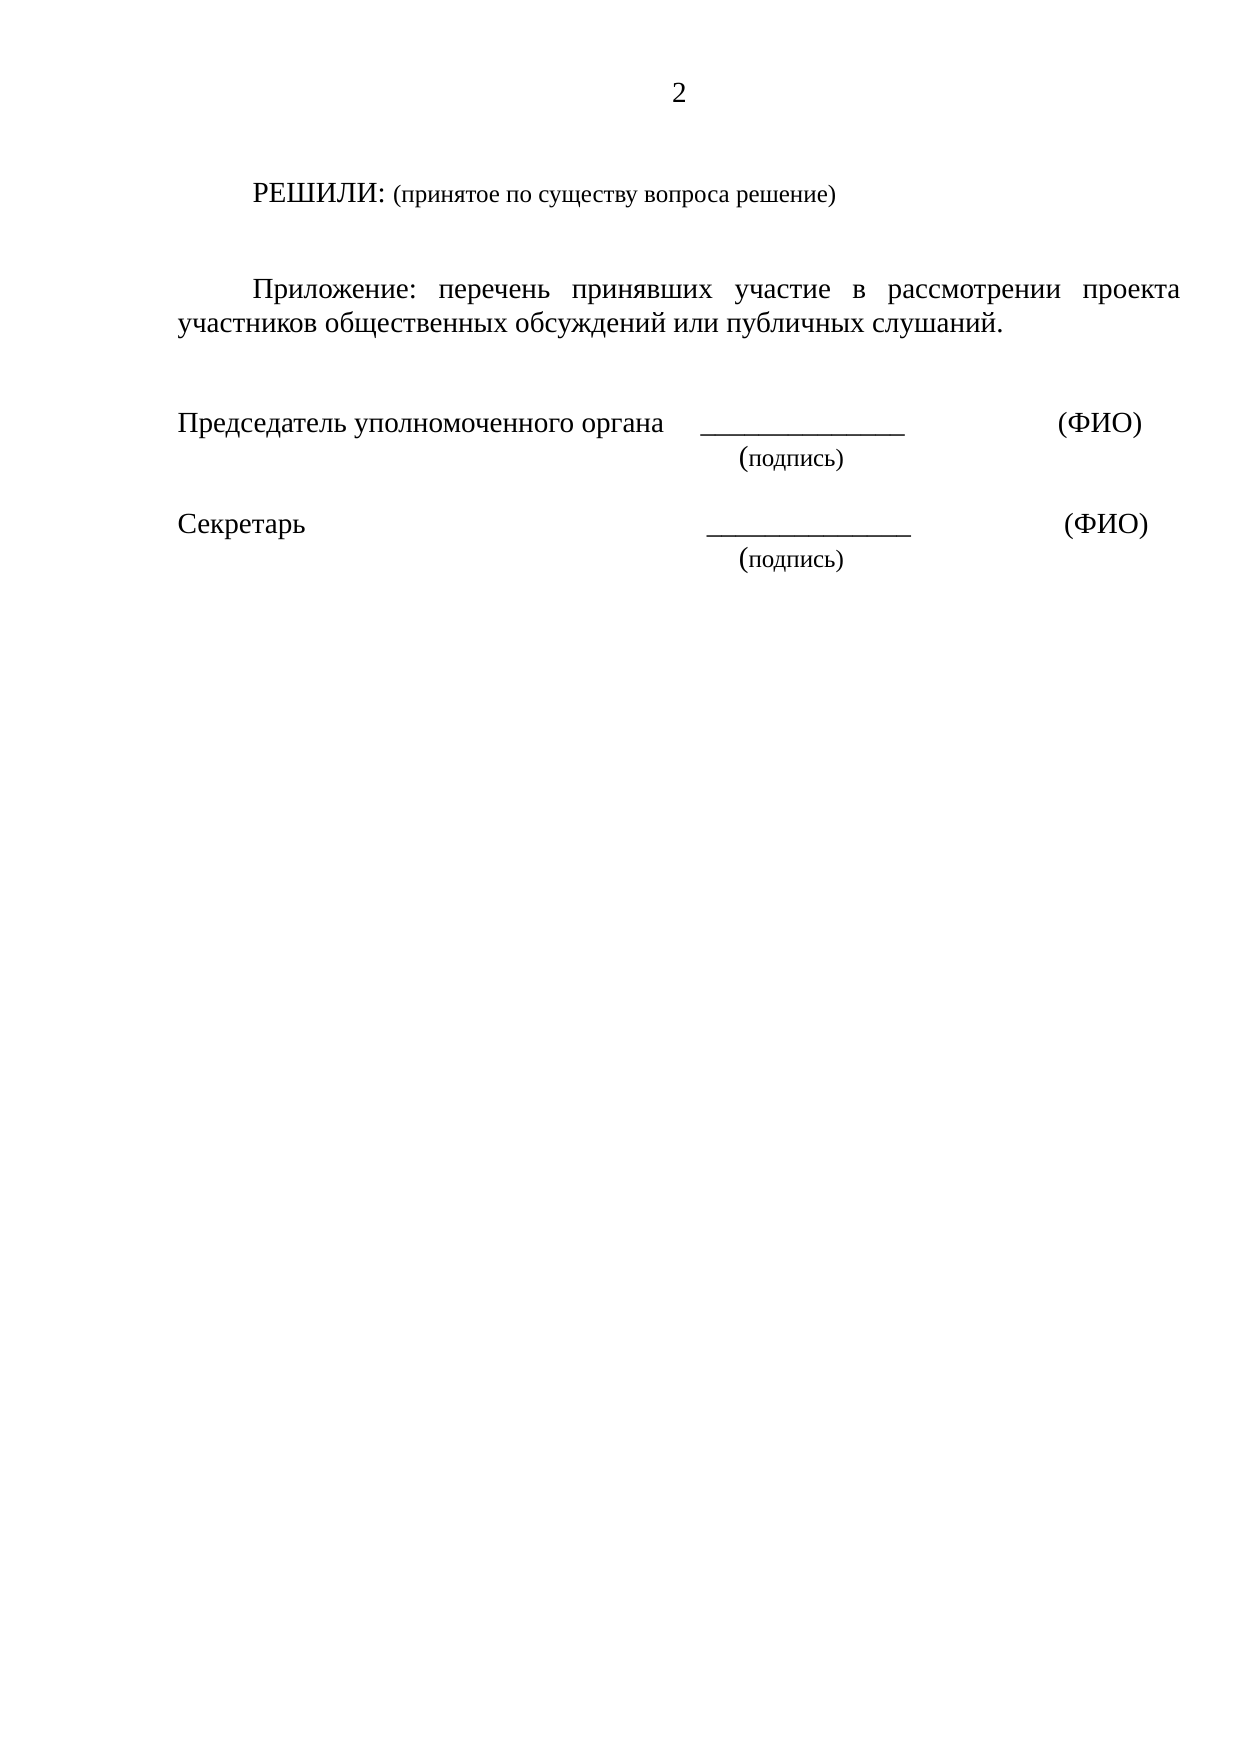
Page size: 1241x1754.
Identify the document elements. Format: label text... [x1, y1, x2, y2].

text Секретарь ______________ (ФИО) [177, 506, 1181, 540]
text Приложение: перечень принявших участие в рассмотрении проекта участников общественных обсуждений или публичных слушаний. [177, 271, 1181, 338]
text Председатель уполномоченного органа ______________ (ФИО) [177, 406, 1181, 439]
text (подпись) [177, 439, 1181, 473]
text (подпись) [177, 540, 1181, 573]
text РЕШИЛИ: (принятое по существу вопроса решение) [177, 176, 1181, 209]
